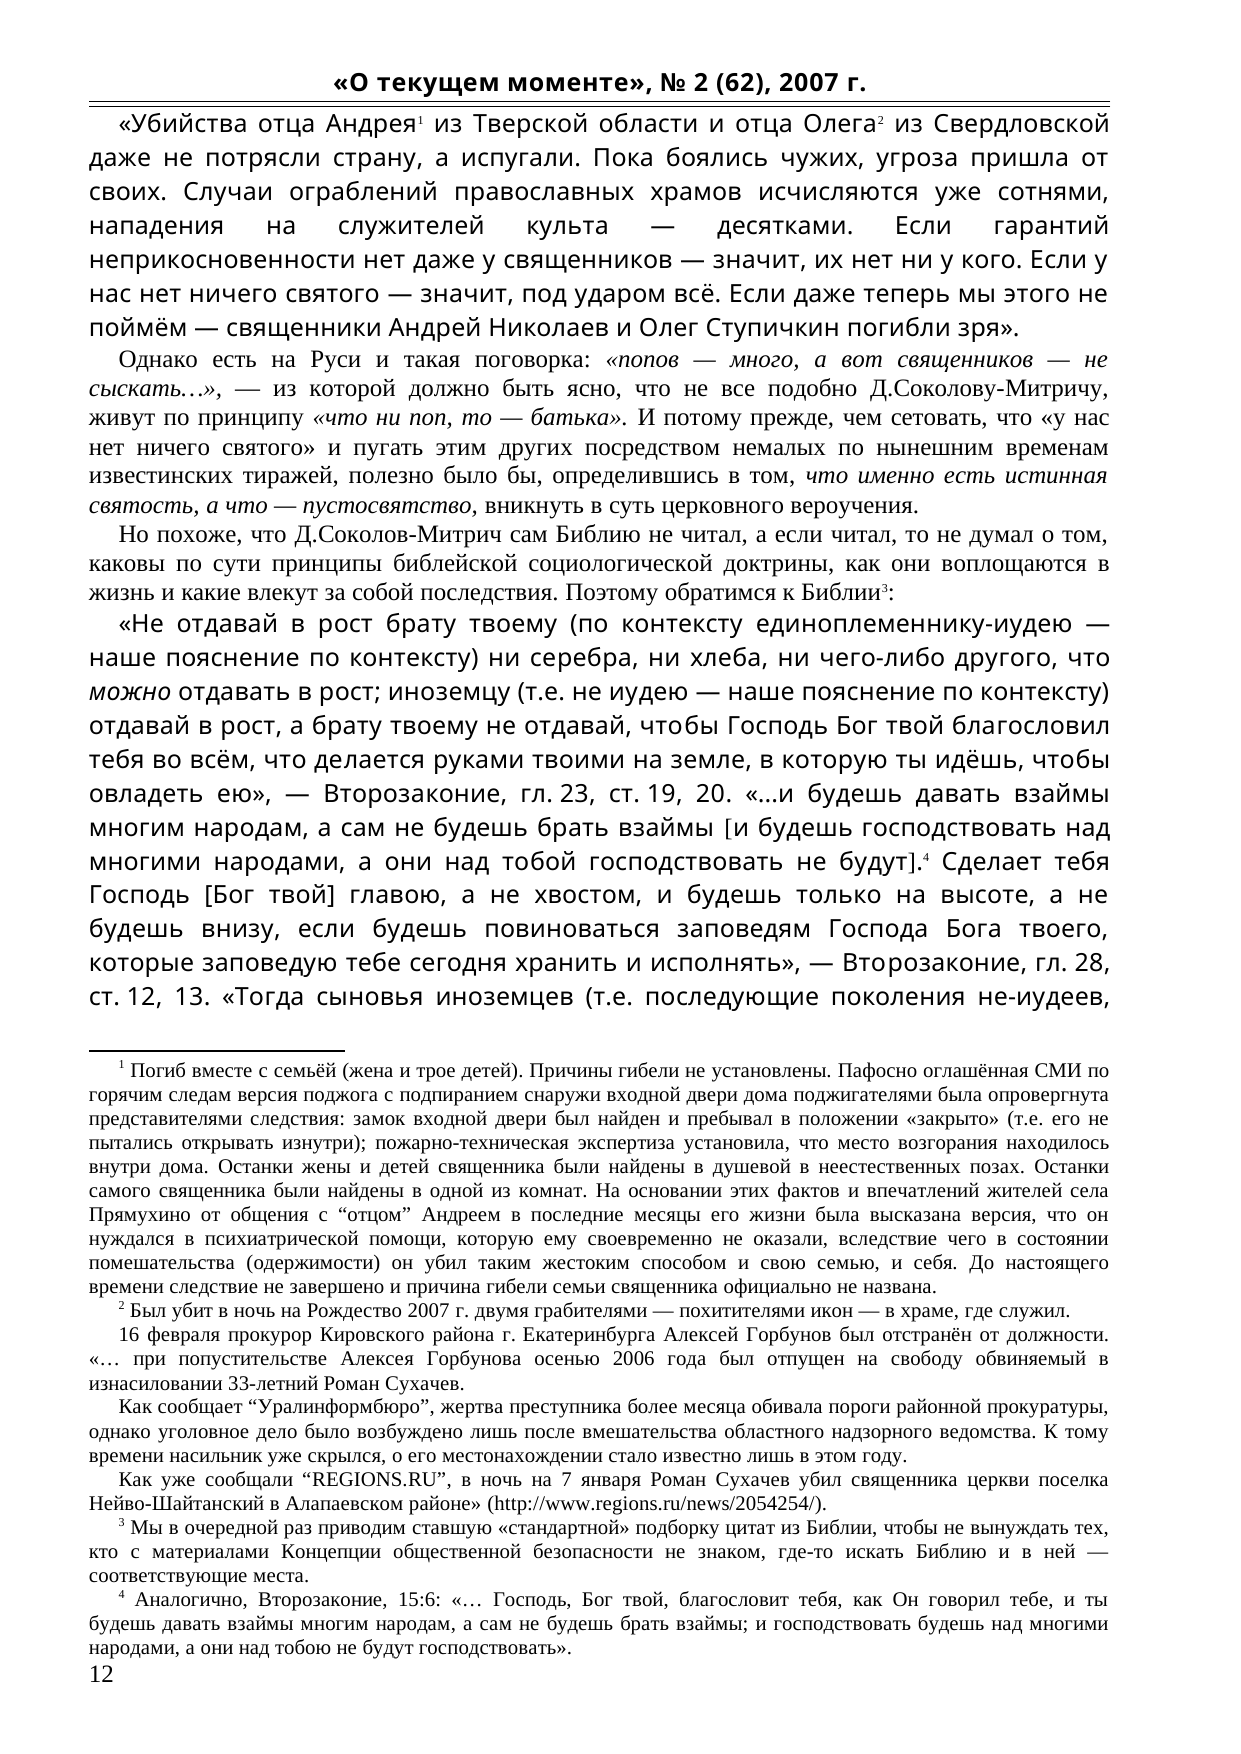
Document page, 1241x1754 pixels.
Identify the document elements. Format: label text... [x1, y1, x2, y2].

text Как уже сообщали “REGIONS.RU”, в ночь на 7 января Роман Сухачев убил священника церкви поселка Нейво-Шайтанский в Алапаевском районе» (http://www.regions.ru/news/2054254/). [89, 1467, 1110, 1515]
text Мы в очередной раз приводим ставшую «стандартной» подборку цитат из Библии, чтобы не вынуждать тех, кто с материалами Концепции общественной безопасности не знаком, где-то искать Библию и в ней — соответствующие места. [89, 1515, 1110, 1587]
text «Не отда­вай в рост бра­ту твое­му (по кон­тек­сту еди­но­пле­мен­ни­ку-иу­дею — наше пояснение по контексту) ни се­реб­ра, ни хле­ба, ни че­го-ли­бо дру­го­го, что мож­но от­да­вать в рост; ино­зем­цу (т.е. не иу­дею — наше пояснение по контексту) от­да­вай в рост, а брату твоему не отдавай, что­бы Гос­подь Бог твой бла­го­сло­вил те­бя во всём, что де­ла­ет­ся ру­ка­ми твои­ми на зем­ле, в ко­то­рую ты идёшь, что­бы овла­деть ею», — Второза­коние, гл. 23, ст. 19, 20. «...и будешь давать взаймы многим народам, а сам не будешь брать взаймы [и бу­дешь гос­под­ство­вать над мно­ги­ми на­ро­да­ми, а они над то­бой гос­под­ство­вать не бу­дут]. Сделает тебя Господь [Бог твой] главою, а не хвостом, и будешь только на высоте, а не будешь внизу, если будешь повиноваться заповедям Господа Бога твоего, которые заповедую тебе сегодня хранить и исполнять», — Вто­ро­за­ко­ние, гл. 28, ст. 12, 13. «То­гда сы­но­вья ино­зем­цев (т.е. по­сле­дую­щие по­ко­ле­ния не-иу­де­ев, [89, 606, 1110, 1013]
text «Убийства отца Андрея из Тверской области и отца Олега из Свердловской даже не потрясли страну, а испугали. Пока боялись чужих, угроза пришла от своих. Случаи ограблений православных храмов исчисляются уже сотнями, нападения на служителей культа — десятками. Если гарантий неприкосновенности нет даже у священников — значит, их нет ни у кого. Если у нас нет ничего святого — значит, под ударом всё. Если даже теперь мы этого не поймём — священники Андрей Николаев и Олег Ступичкин погибли зря». [89, 107, 1110, 344]
text Аналогично, Второзаконие, 15:6: «… Господь, Бог твой, благословит тебя, как Он говорил тебе, и ты будешь давать взаймы многим народам, а сам не будешь брать взаймы; и господствовать будешь над многими народами, а они над тобою не будут господствовать». [89, 1587, 1110, 1659]
text Был убит в ночь на Рождество 2007 г. двумя грабителями — похитителями икон — в храме, где служил. [89, 1298, 1110, 1322]
text Однако есть на Руси и такая поговорка: «попов — много, а вот священников — не сыскать…», — из которой должно быть ясно, что не все подобно Д.Соколову-Митричу, живут по принципу «что ни поп, то — батька». И потому прежде, чем сетовать, что «у нас нет ничего святого» и пугать этим других посредством немалых по нынешним временам известинских тиражей, полезно было бы, определившись в том, что именно есть истинная святость, а что — пустосвятство, вникнуть в суть церковного вероучения. [89, 344, 1110, 518]
text Как сообщает “Уралинформбюро”, жертва преступника более месяца обивала пороги районной прокуратуры, однако уголовное дело было возбуждено лишь после вмешательства областного надзорного ведомства. К тому времени насильник уже скрылся, о его местонахождении стало известно лишь в этом году. [89, 1394, 1110, 1467]
text Но похоже, что Д.Соколов-Митрич сам Библию не читал, а если читал, то не думал о том, каковы по сути принципы библейской социологической доктрины, как они воплощаются в жизнь и какие влекут за собой последствия. Поэтому обратимся к Библии: [89, 518, 1110, 606]
text Погиб вместе с семьёй (жена и трое детей). Причины гибели не установлены. Пафосно оглашённая СМИ по горячим следам версия поджога с подпиранием снаружи входной двери дома поджигателями была опровергнута представителями следствия: замок входной двери был найден и пребывал в положении «закрыто» (т.е. его не пытались открывать изнутри); пожарно-техническая экспертиза установила, что место возгорания находилось внутри дома. Останки жены и детей священника были найдены в душевой в неестественных позах. Останки самого священника были найдены в одной из комнат. На основании этих фактов и впечатлений жителей села Прямухино от общения с “отцом” Андреем в последние месяцы его жизни была высказана версия, что он нуждался в психиатрической помощи, которую ему своевременно не оказали, вследствие чего в состоянии помешательства (одержимости) он убил таким жестоким способом и свою семью, и себя. До настоящего времени следствие не завершено и причина гибели семьи священника официально не названа. [89, 1057, 1110, 1298]
text 16 февраля прокурор Кировского района г. Екатеринбурга Алексей Горбунов был отстранён от должности. «… при попустительстве Алексея Горбунова осенью 2006 года был отпущен на свободу обвиняемый в изнасиловании 33-летний Роман Сухачев. [89, 1322, 1110, 1394]
